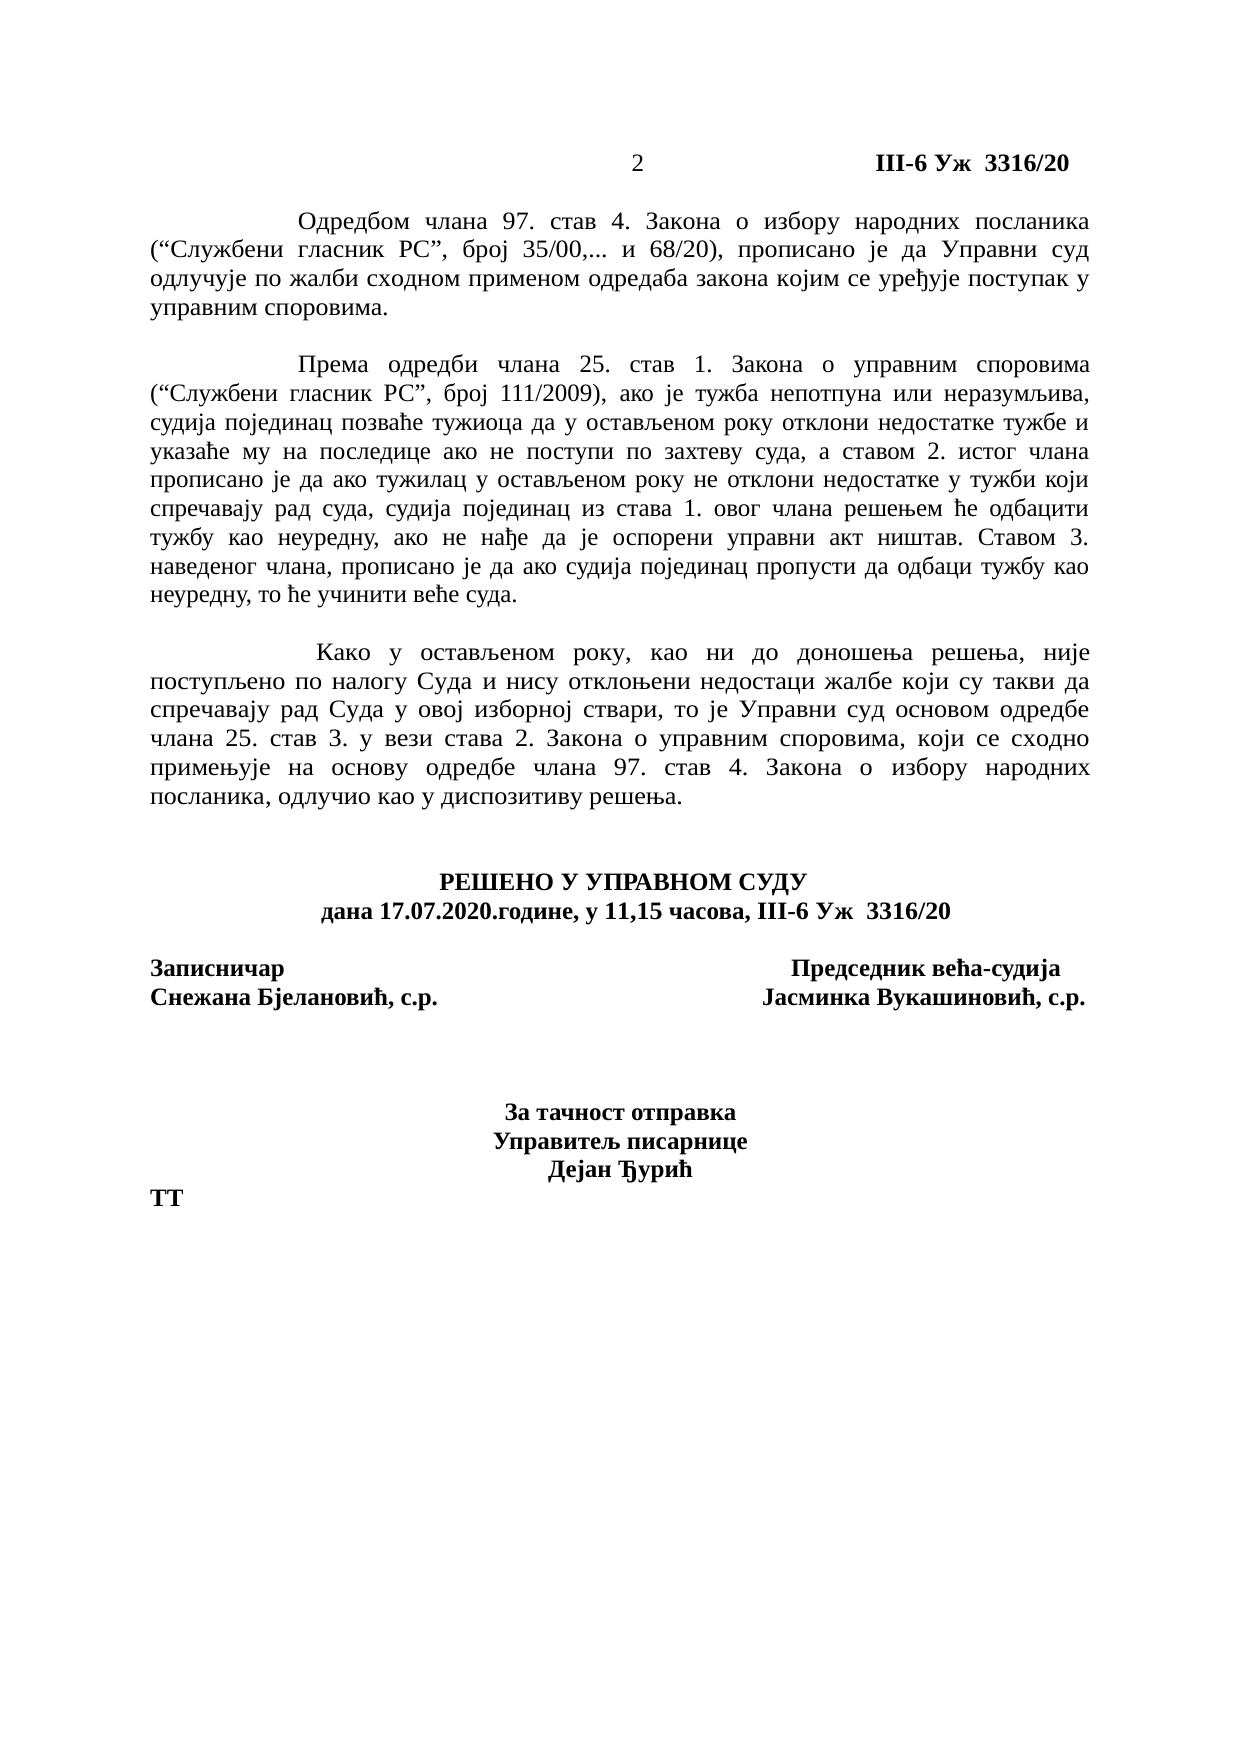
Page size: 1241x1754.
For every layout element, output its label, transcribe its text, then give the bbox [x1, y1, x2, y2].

text Записничар Председник већа-судија [150, 953, 1091, 982]
text Према одредби члана 25. став 1. Закона о управним споровима (“Службени гласник РС”, број 111/2009), ако је тужба непотпуна или неразумљива, судија појединац позваће тужиоца да у остављеном року отклони недостатке тужбе и указаће му на последице ако не поступи по захтеву суда, а ставом 2. истог члана прописано је да ако тужилац у остављеном року не отклони недостатке у тужби који спречавају рад суда, судија појединац из става 1. овог члана решењем ће одбацити тужбу као неуредну, ако не нађе да је оспорени управни акт ништав. Ставом 3. наведеног члана, прописано је да ако судија појединац пропусти да одбаци тужбу као неуредну, то ће учинити веће суда. [150, 349, 1091, 608]
text дана 17.07.2020.године, у 11,15 часова, III-6 Уж 3316/20 [150, 896, 1091, 924]
text ТТ [150, 1183, 1091, 1212]
text Управитељ писарнице [150, 1126, 1091, 1154]
text Одредбом члана 97. став 4. Закона о избору народних посланика (“Службени гласник РС”, број 35/00,... и 68/20), прописано је да Управни суд одлучује по жалби сходном применом одредаба закона којим се уређује поступак у управним споровима. [150, 206, 1091, 321]
text Снежана Бјелановић, с.р. Јасминка Вукашиновић, с.р. [150, 982, 1091, 1011]
text Дејан Ђурић [150, 1154, 1091, 1183]
text РЕШЕНО У УПРАВНОМ СУДУ [150, 867, 1091, 896]
text Како у остављеном року, као ни до доношења решења, није поступљено по налогу Суда и нису отклоњени недостаци жалбе који су такви да спречавају рад Суда у овој изборној ствари, то је Управни суд основом одредбе члана 25. став 3. у вези става 2. Закона о управним споровима, који се сходно примењује на основу одредбе члана 97. став 4. Закона о избору народних посланика, одлучио као у диспозитиву решења. [150, 637, 1091, 809]
text За тачност отправка [150, 1097, 1091, 1126]
